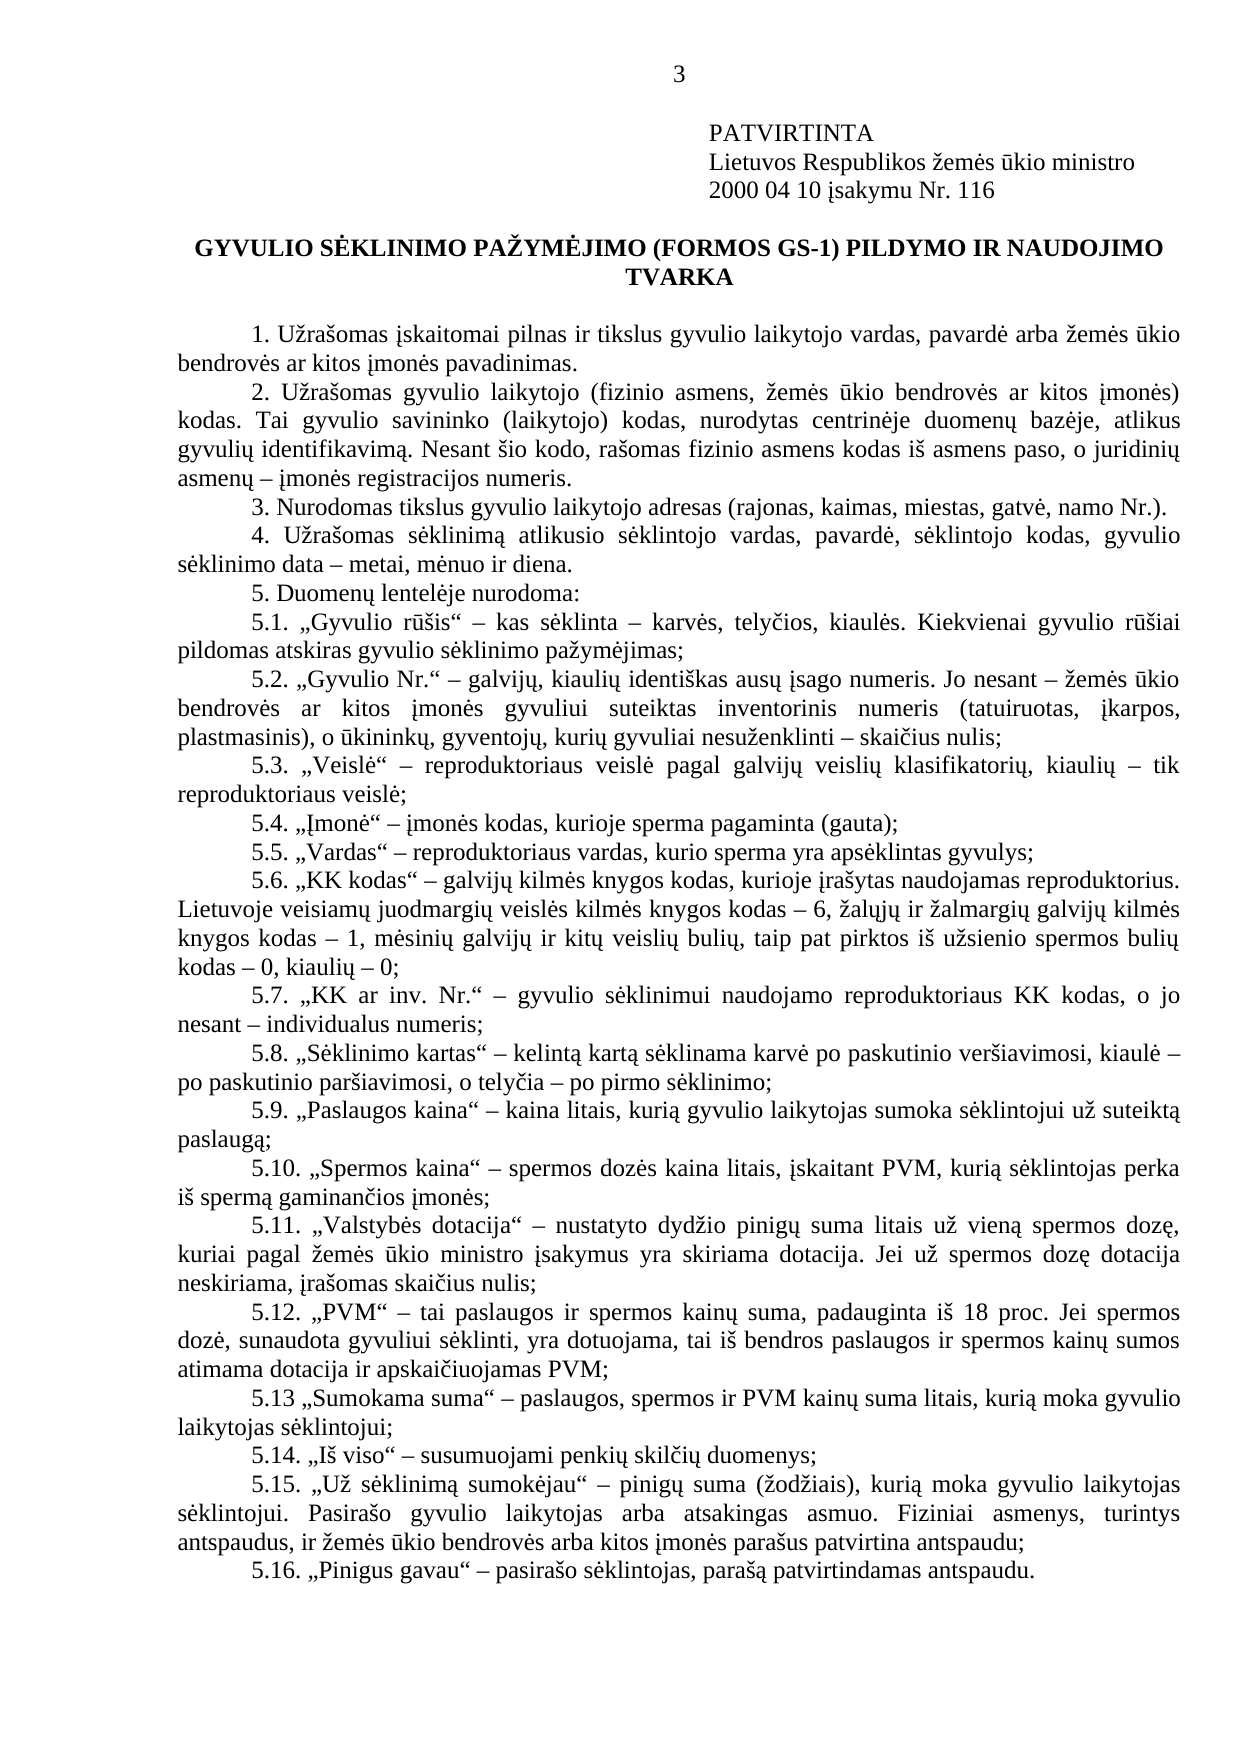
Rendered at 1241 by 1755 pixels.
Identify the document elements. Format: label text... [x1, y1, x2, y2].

text 5.7. „KK ar inv. Nr.“ – gyvulio sėklinimui naudojamo reproduktoriaus KK kodas, o jo nesant – individualus numeris; [177, 981, 1181, 1038]
text 5.15. „Už sėklinimą sumokėjau“ – pinigų suma (žodžiais), kurią moka gyvulio laikytojas sėklintojui. Pasirašo gyvulio laikytojas arba atsakingas asmuo. Fiziniai asmenys, turintys antspaudus, ir žemės ūkio bendrovės arba kitos įmonės parašus patvirtina antspaudu; [177, 1469, 1181, 1556]
text 5.2. „Gyvulio Nr.“ – galvijų, kiaulių identiškas ausų įsago numeris. Jo nesant – žemės ūkio bendrovės ar kitos įmonės gyvuliui suteiktas inventorinis numeris (tatuiruotas, įkarpos, plastmasinis), o ūkininkų, gyventojų, kurių gyvuliai nesuženklinti – skaičius nulis; [177, 664, 1181, 751]
text 5.12. „PVM“ – tai paslaugos ir spermos kainų suma, padauginta iš 18 proc. Jei spermos dozė, sunaudota gyvuliui sėklinti, yra dotuojama, tai iš bendros paslaugos ir spermos kainų sumos atimama dotacija ir apskaičiuojamas PVM; [177, 1297, 1181, 1383]
text 5.11. „Valstybės dotacija“ – nustatyto dydžio pinigų suma litais už vieną spermos dozę, kuriai pagal žemės ūkio ministro įsakymus yra skiriama dotacija. Jei už spermos dozę dotacija neskiriama, įrašomas skaičius nulis; [177, 1211, 1181, 1297]
text GYVULIO SĖKLINIMO PAŽYMĖJIMO (FORMOS GS-1) PILDYMO IR NAUDOJIMO TVARKA [177, 233, 1181, 291]
text PATVIRTINTA [177, 118, 1181, 147]
text 2000 04 10 įsakymu Nr. 116 [177, 176, 1181, 204]
text 5.4. „Įmonė“ – įmonės kodas, kurioje sperma pagaminta (gauta); [177, 808, 1181, 837]
text 1. Užrašomas įskaitomai pilnas ir tikslus gyvulio laikytojo vardas, pavardė arba žemės ūkio bendrovės ar kitos įmonės pavadinimas. [177, 319, 1181, 377]
text Lietuvos Respublikos žemės ūkio ministro [177, 147, 1181, 176]
text 4. Užrašomas sėklinimą atlikusio sėklintojo vardas, pavardė, sėklintojo kodas, gyvulio sėklinimo data – metai, mėnuo ir diena. [177, 521, 1181, 578]
text 5.13 „Sumokama suma“ – paslaugos, spermos ir PVM kainų suma litais, kurią moka gyvulio laikytojas sėklintojui; [177, 1383, 1181, 1441]
text 5.6. „KK kodas“ – galvijų kilmės knygos kodas, kurioje įrašytas naudojamas reproduktorius. Lietuvoje veisiamų juodmargių veislės kilmės knygos kodas – 6, žalųjų ir žalmargių galvijų kilmės knygos kodas – 1, mėsinių galvijų ir kitų veislių bulių, taip pat pirktos iš užsienio spermos bulių kodas – 0, kiaulių – 0; [177, 866, 1181, 981]
text 5.1. „Gyvulio rūšis“ – kas sėklinta – karvės, telyčios, kiaulės. Kiekvienai gyvulio rūšiai pildomas atskiras gyvulio sėklinimo pažymėjimas; [177, 607, 1181, 664]
text 5.8. „Sėklinimo kartas“ – kelintą kartą sėklinama karvė po paskutinio veršiavimosi, kiaulė – po paskutinio paršiavimosi, o telyčia – po pirmo sėklinimo; [177, 1038, 1181, 1096]
text 5.14. „Iš viso“ – susumuojami penkių skilčių duomenys; [177, 1441, 1181, 1469]
text 5.9. „Paslaugos kaina“ – kaina litais, kurią gyvulio laikytojas sumoka sėklintojui už suteiktą paslaugą; [177, 1096, 1181, 1153]
text 5. Duomenų lentelėje nurodoma: [177, 578, 1181, 607]
text 5.10. „Spermos kaina“ – spermos dozės kaina litais, įskaitant PVM, kurią sėklintojas perka iš spermą gaminančios įmonės; [177, 1153, 1181, 1211]
text 2. Užrašomas gyvulio laikytojo (fizinio asmens, žemės ūkio bendrovės ar kitos įmonės) kodas. Tai gyvulio savininko (laikytojo) kodas, nurodytas centrinėje duomenų bazėje, atlikus gyvulių identifikavimą. Nesant šio kodo, rašomas fizinio asmens kodas iš asmens paso, o juridinių asmenų – įmonės registracijos numeris. [177, 377, 1181, 492]
text 5.3. „Veislė“ – reproduktoriaus veislė pagal galvijų veislių klasifikatorių, kiaulių – tik reproduktoriaus veislė; [177, 751, 1181, 808]
text 3. Nurodomas tikslus gyvulio laikytojo adresas (rajonas, kaimas, miestas, gatvė, namo Nr.). [177, 492, 1181, 521]
text 5.5. „Vardas“ – reproduktoriaus vardas, kurio sperma yra apsėklintas gyvulys; [177, 837, 1181, 866]
text 5.16. „Pinigus gavau“ – pasirašo sėklintojas, parašą patvirtindamas antspaudu. [177, 1556, 1181, 1584]
